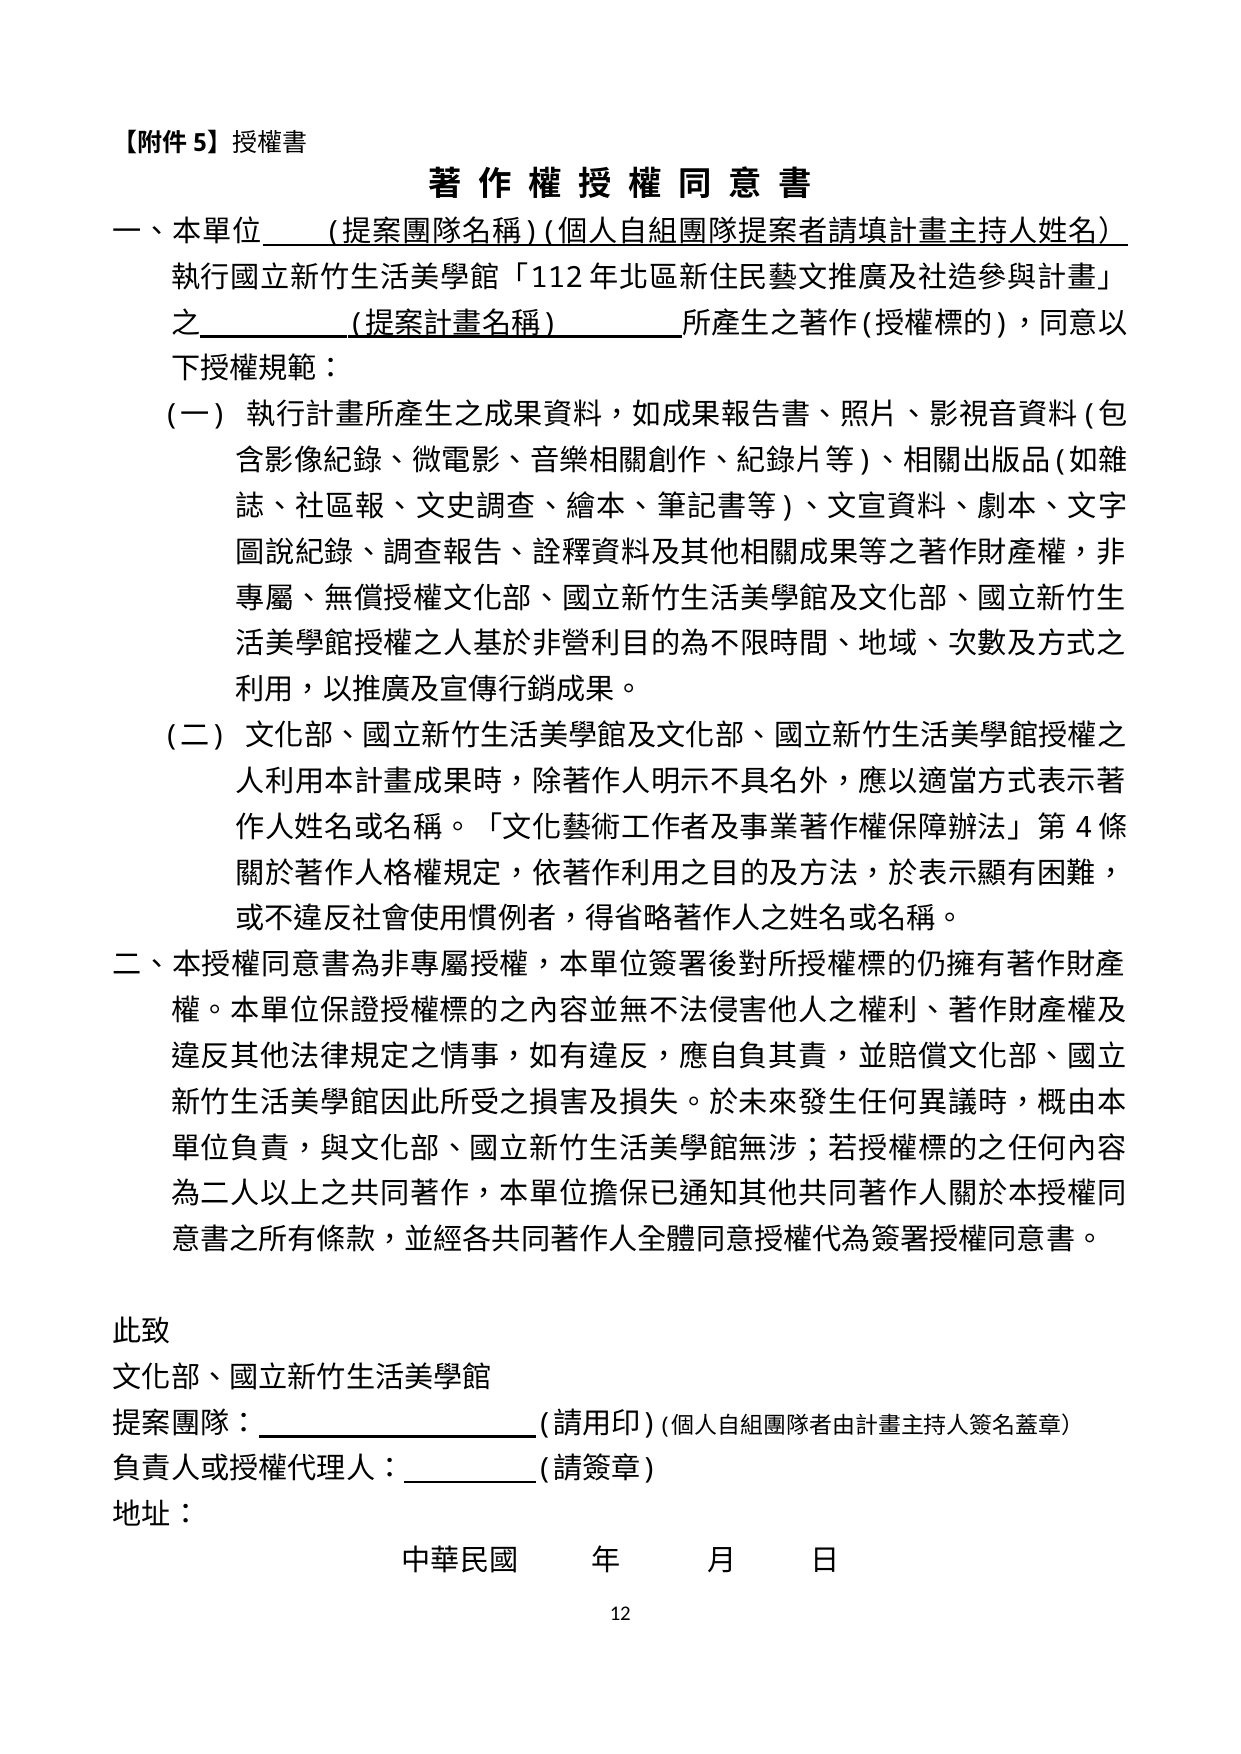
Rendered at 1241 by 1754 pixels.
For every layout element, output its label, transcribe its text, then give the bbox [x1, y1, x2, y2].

text (一) 執行計畫所產生之成果資料，如成果報告書、照片、影視音資料(包含影像紀錄、微電影、音樂相關創作、紀錄片等)、相關出版品(如雜誌、社區報、文史調查、繪本、筆記書等)、文宣資料、劇本、文字圖說紀錄、調查報告、詮釋資料及其他相關成果等之著作財產權，非專屬、無償授權文化部、國立新竹生活美學館及文化部、國立新竹生活美學館授權之人基於非營利目的為不限時間、地域、次數及方式之利用，以推廣及宣傳行銷成果。 [162, 388, 1128, 709]
text 負責人或授權代理人： (請簽章) [112, 1442, 1128, 1488]
text (二) 文化部、國立新竹生活美學館及文化部、國立新竹生活美學館授權之人利用本計畫成果時，除著作人明示不具名外，應以適當方式表示著作人姓名或名稱。「文化藝術工作者及事業著作權保障辦法」第4條關於著作人格權規定，依著作利用之目的及方法，於表示顯有困難，或不違反社會使用慣例者，得省略著作人之姓名或名稱。 [162, 709, 1128, 938]
text 中華民國 年 月 日 [112, 1534, 1128, 1580]
text 二、本授權同意書為非專屬授權，本單位簽署後對所授權標的仍擁有著作財產權。本單位保證授權標的之內容並無不法侵害他人之權利、著作財產權及違反其他法律規定之情事，如有違反，應自負其責，並賠償文化部、國立新竹生活美學館因此所受之損害及損失。於未來發生任何異議時，概由本單位負責，與文化部、國立新竹生活美學館無涉；若授權標的之任何內容為二人以上之共同著作，本單位擔保已通知其他共同著作人關於本授權同意書之所有條款，並經各共同著作人全體同意授權代為簽署授權同意書。 [112, 938, 1128, 1259]
text 著 作 權 授 權 同 意 書 [112, 159, 1128, 205]
text 一、本單位 (提案團隊名稱)(個人自組團隊提案者請填計畫主持人姓名） 執行國立新竹生活美學館「112年北區新住民藝文推廣及社造參與計畫」之 (提案計畫名稱) 所產生之著作(授權標的)，同意以下授權規範： [112, 205, 1128, 388]
text 【附件5】授權書 [112, 123, 1128, 159]
text 地址： [112, 1488, 1128, 1534]
text 文化部、國立新竹生活美學館 [112, 1351, 1128, 1396]
text 此致 [112, 1305, 1128, 1351]
text 提案團隊： (請用印)(個人自組團隊者由計畫主持人簽名蓋章） [112, 1396, 1128, 1442]
